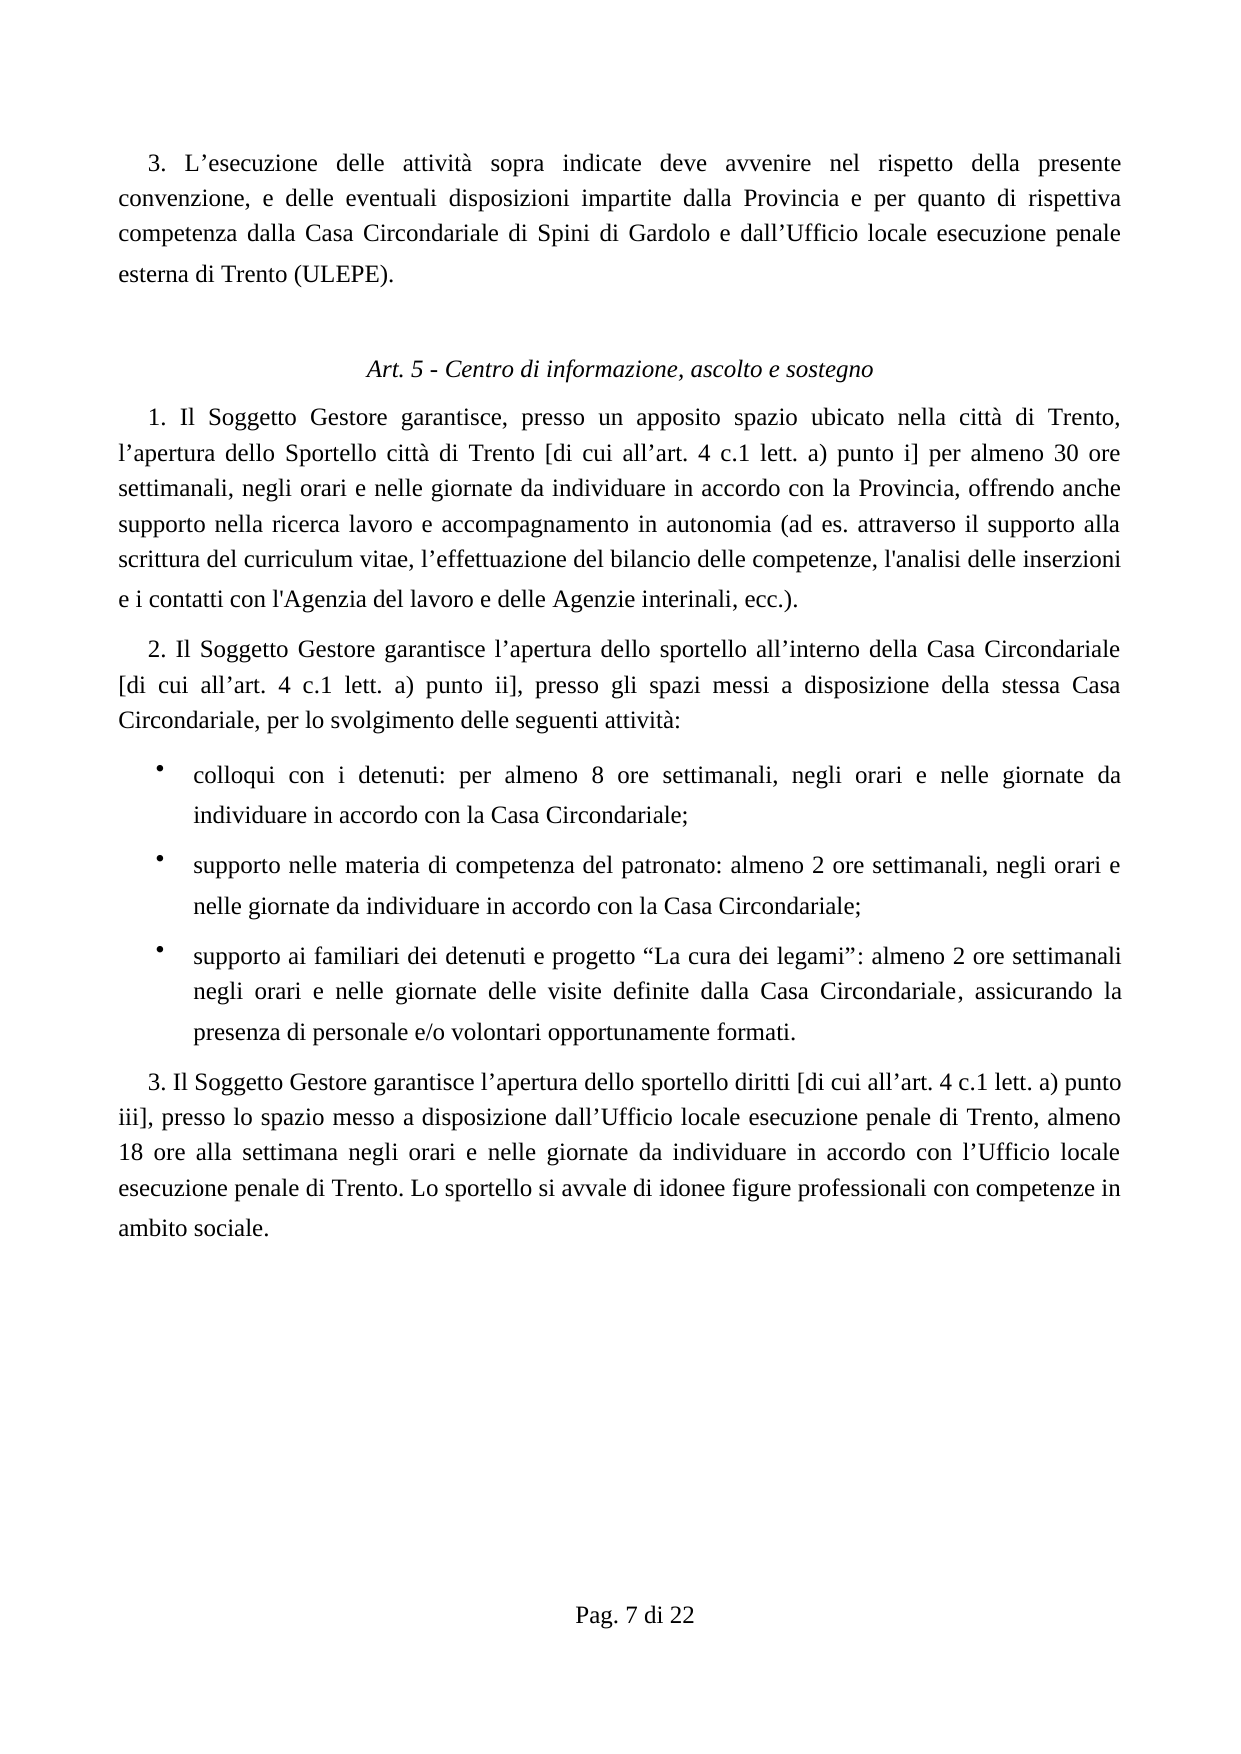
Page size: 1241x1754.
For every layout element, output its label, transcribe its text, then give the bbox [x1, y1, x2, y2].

list colloqui con i detenuti: per almeno 8 ore settimanali, negli orari e nelle giornate da individuare in accordo con la Casa Circondariale; [156, 760, 1122, 831]
text 2. Il Soggetto Gestore garantisce l’apertura dello sportello all’interno della Casa Circondariale [di cui all’art. 4 c.1 lett. a) punto ii], presso gli spazi messi a disposizione della stessa Casa Circondariale, per lo svolgimento delle seguenti attività: [118, 634, 1122, 741]
list supporto nelle materia di competenza del patronato: almeno 2 ore settimanali, negli orari e nelle giornate da individuare in accordo con la Casa Circondariale; [156, 851, 1122, 921]
subtitle Art. 5 - Centro di informazione, ascolto e sostegno [118, 354, 1122, 383]
text 3. Il Soggetto Gestore garantisce l’apertura dello sportello diritti [di cui all’art. 4 c.1 lett. a) punto iii], presso lo spazio messo a disposizione dall’Ufficio locale esecuzione penale di Trento, almeno 18 ore alla settimana negli orari e nelle giornate da individuare in accordo con l’Ufficio locale esecuzione penale di Trento. Lo sportello si avvale di idonee figure professionali con competenze in ambito sociale. [118, 1067, 1122, 1244]
list supporto ai familiari dei detenuti e progetto “La cura dei legami”: almeno 2 ore settimanali negli orari e nelle giornate delle visite definite dalla Casa Circondariale, assicurando la presenza di personale e/o volontari opportunamente formati. [156, 941, 1122, 1047]
text 3. L’esecuzione delle attività sopra indicate deve avvenire nel rispetto della presente convenzione, e delle eventuali disposizioni impartite dalla Provincia e per quanto di rispettiva competenza dalla Casa Circondariale di Spini di Gardolo e dall’Ufficio locale esecuzione penale esterna di Trento (ULEPE). [118, 148, 1122, 289]
text 1. Il Soggetto Gestore garantisce, presso un apposito spazio ubicato nella città di Trento, l’apertura dello Sportello città di Trento [di cui all’art. 4 c.1 lett. a) punto i] per almeno 30 ore settimanali, negli orari e nelle giornate da individuare in accordo con la Provincia, offrendo anche supporto nella ricerca lavoro e accompagnamento in autonomia (ad es. attraverso il supporto alla scrittura del curriculum vitae, l’effettuazione del bilancio delle competenze, l'analisi delle inserzioni e i contatti con l'Agenzia del lavoro e delle Agenzie interinali, ecc.). [118, 402, 1122, 615]
